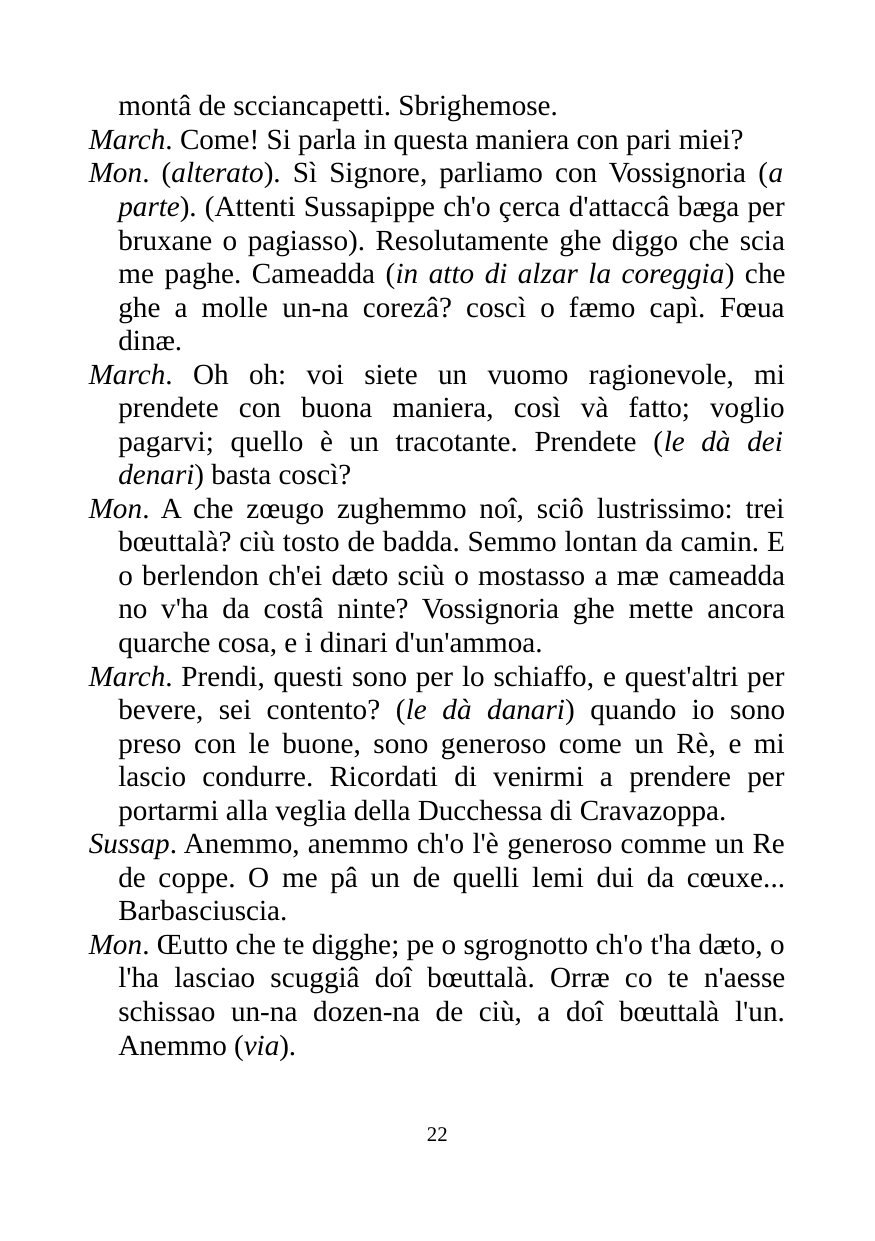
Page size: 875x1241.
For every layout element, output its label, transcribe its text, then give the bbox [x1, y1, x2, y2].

text March. Come! Si parla in questa maniera con pari miei? [88, 122, 786, 156]
text Mon. Œutto che te digghe; pe o sgrognotto ch'o t'ha dæto, o l'ha lasciao scuggiâ doî bœuttalà. Orræ co te n'aesse schissao un-na dozen-na de ciù, a doî bœuttalà l'un. Anemmo (via). [88, 927, 786, 1061]
text Mon. (alterato). Sì Signore, parliamo con Vossignoria (a parte). (Attenti Sussapippe ch'o çerca d'attaccâ bæga per bruxane o pagiasso). Resolutamente ghe diggo che scia me paghe. Cameadda (in atto di alzar la coreggia) che ghe a molle un-na corezâ? coscì o fæmo capì. Fœua dinæ. [88, 156, 786, 357]
text Mon. A che zœugo zughemmo noî, sciô lustrissimo: trei bœuttalà? ciù tosto de badda. Semmo lontan da camin. E o berlendon ch'ei dæto sciù o mostasso a mæ cameadda no v'ha da costâ ninte? Vossignoria ghe mette ancora quarche cosa, e i dinari d'un'ammoa. [88, 491, 786, 659]
text March. Prendi, questi sono per lo schiaffo, e quest'altri per bevere, sei contento? (le dà danari) quando io sono preso con le buone, sono generoso come un Rè, e mi lascio condurre. Ricordati di venirmi a prendere per portarmi alla veglia della Ducchessa di Cravazoppa. [88, 659, 786, 826]
text March. Oh oh: voi siete un vuomo ragionevole, mi prendete con buona maniera, così và fatto; voglio pagarvi; quello è un tracotante. Prendete (le dà dei denari) basta coscì? [88, 357, 786, 491]
text montâ de scciancapetti. Sbrighemose. [88, 88, 786, 122]
text Sussap. Anemmo, anemmo ch'o l'è generoso comme un Re de coppe. O me pâ un de quelli lemi dui da cœuxe... Barbasciuscia. [88, 826, 786, 927]
